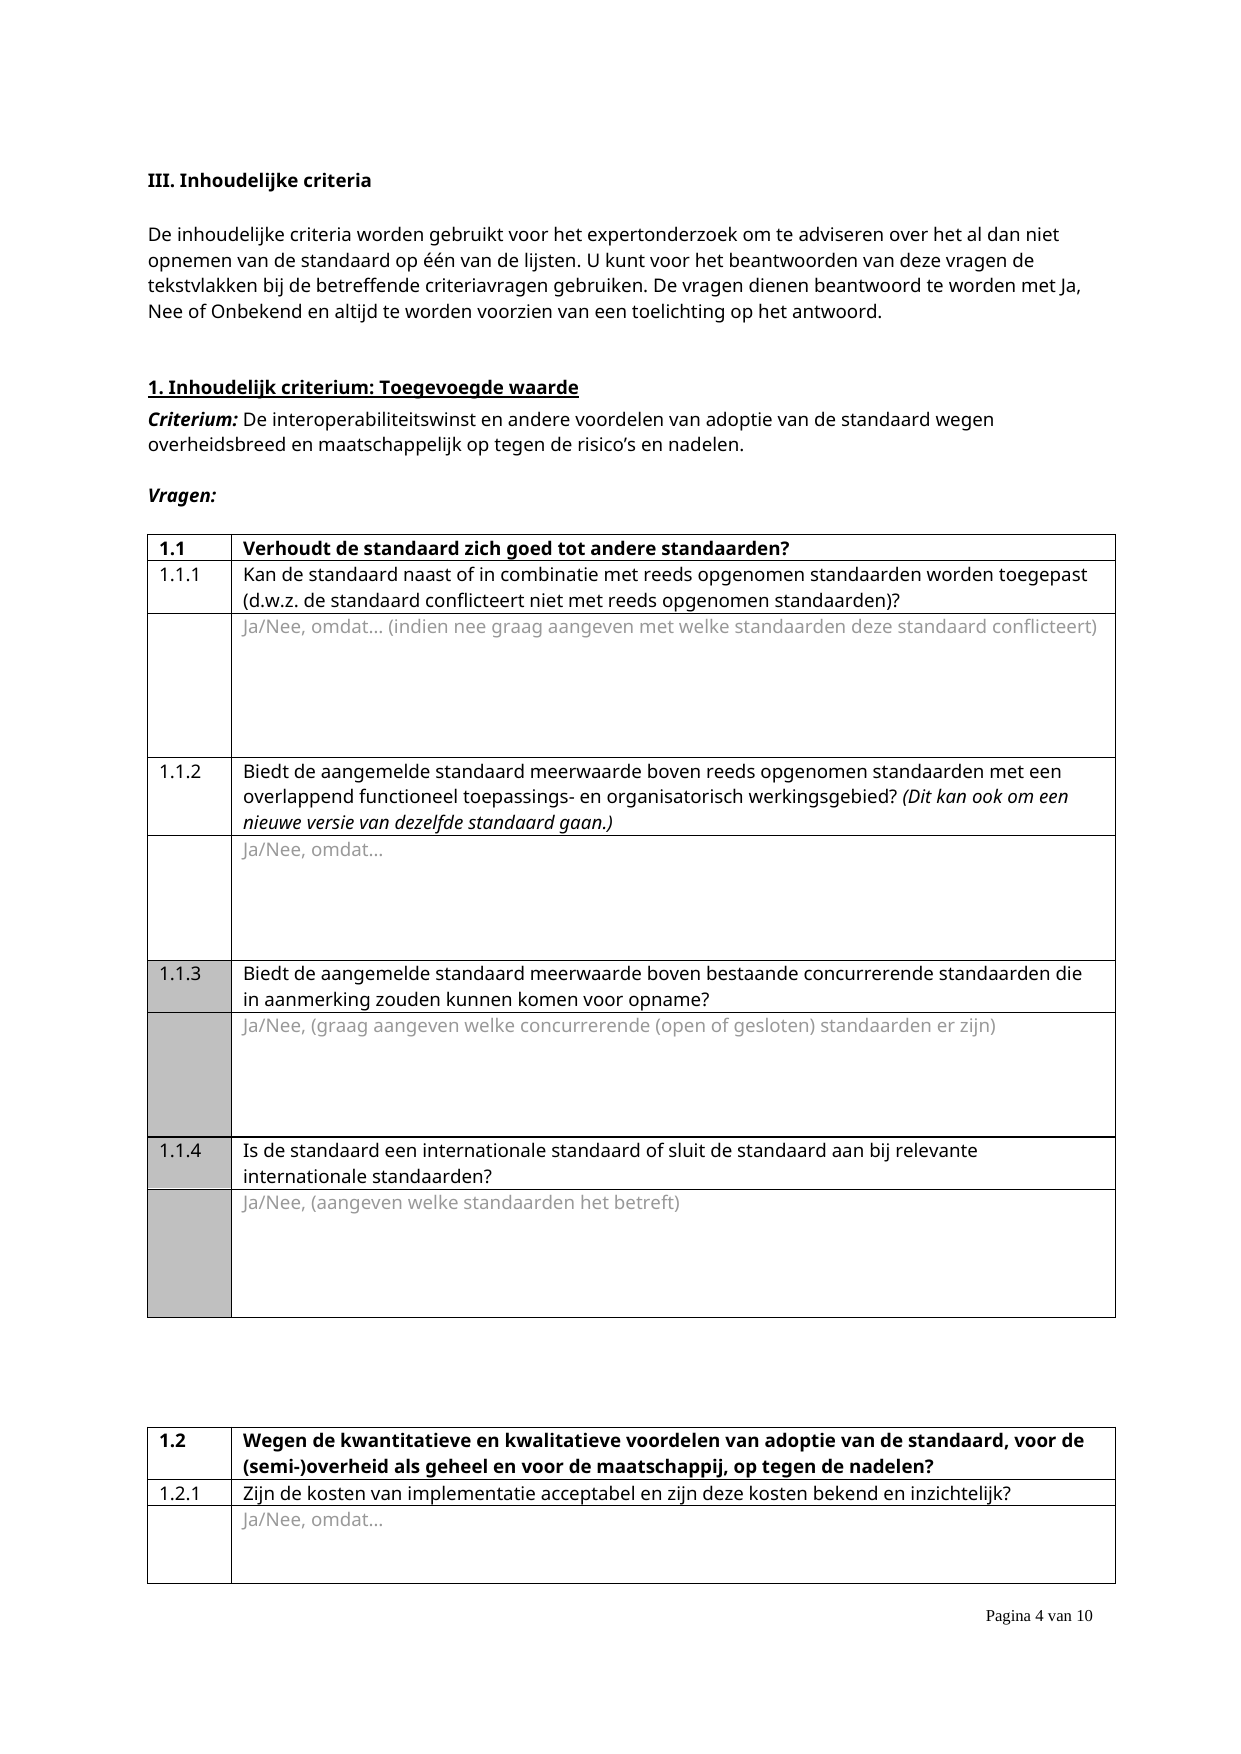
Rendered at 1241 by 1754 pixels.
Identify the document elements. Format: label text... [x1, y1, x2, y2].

text De inhoudelijke criteria worden gebruikt voor het expertonderzoek om te adviseren over het al dan niet opnemen van de standaard op één van de lijsten. U kunt voor het beantwoorden van deze vragen de tekstvlakken bij de betreffende criteriavragen gebruiken. De vragen dienen beantwoord te worden met Ja, Nee of Onbekend en altijd te worden voorzien van een toelichting op het antwoord. [148, 222, 1092, 324]
table_cell 1.1.3 [148, 961, 231, 1012]
table_cell Ja/Nee, omdat… [232, 1506, 1115, 1583]
table_cell [148, 614, 231, 757]
table_cell [148, 1190, 231, 1317]
table_cell Ja/Nee, (graag aangeven welke concurrerende (open of gesloten) standaarden er zijn) [232, 1013, 1115, 1136]
table_cell [148, 1013, 231, 1136]
text Criterium: De interoperabiliteitswinst en andere voordelen van adoptie van de standaard wegen overheidsbreed en maatschappelijk op tegen de risico’s en nadelen. [148, 406, 1092, 457]
table_cell Ja/Nee, omdat… [232, 836, 1115, 959]
table_header 1.1 [148, 535, 231, 560]
table_cell 1.1.4 [148, 1138, 231, 1188]
table_cell Biedt de aangemelde standaard meerwaarde boven bestaande concurrerende standaarden die in aanmerking zouden kunnen komen voor opname? [232, 961, 1115, 1012]
table_header Verhoudt de standaard zich goed tot andere standaarden? [232, 535, 1115, 560]
table_cell 1.2.1 [148, 1480, 231, 1505]
text Vragen: [148, 483, 1092, 508]
table_cell Biedt de aangemelde standaard meerwaarde boven reeds opgenomen standaarden met een overlappend functioneel toepassings- en organisatorisch werkingsgebied? (Dit kan ook om een nieuwe versie van dezelfde standaard gaan.) [232, 758, 1115, 835]
table_header Wegen de kwantitatieve en kwalitatieve voordelen van adoptie van de standaard, voor de (semi-)overheid als geheel en voor de maatschappij, op tegen de nadelen? [232, 1428, 1115, 1479]
table_cell Ja/Nee, omdat… (indien nee graag aangeven met welke standaarden deze standaard conflicteert) [232, 614, 1115, 757]
table_cell [148, 1506, 231, 1583]
subtitle 1. Inhoudelijk criterium: Toegevoegde waarde [148, 374, 1092, 400]
table_header 1.2 [148, 1428, 231, 1479]
table_cell 1.1.1 [148, 561, 231, 612]
table_cell Kan de standaard naast of in combinatie met reeds opgenomen standaarden worden toegepast (d.w.z. de standaard conflicteert niet met reeds opgenomen standaarden)? [232, 561, 1115, 612]
table_cell Ja/Nee, (aangeven welke standaarden het betreft) [232, 1190, 1115, 1317]
table_cell Is de standaard een internationale standaard of sluit de standaard aan bij relevante internationale standaarden? [232, 1138, 1115, 1188]
table_cell Zijn de kosten van implementatie acceptabel en zijn deze kosten bekend en inzichtelijk? [232, 1480, 1115, 1505]
table_cell 1.1.2 [148, 758, 231, 835]
text III. Inhoudelijke criteria [148, 167, 1092, 193]
table_cell [148, 836, 231, 959]
